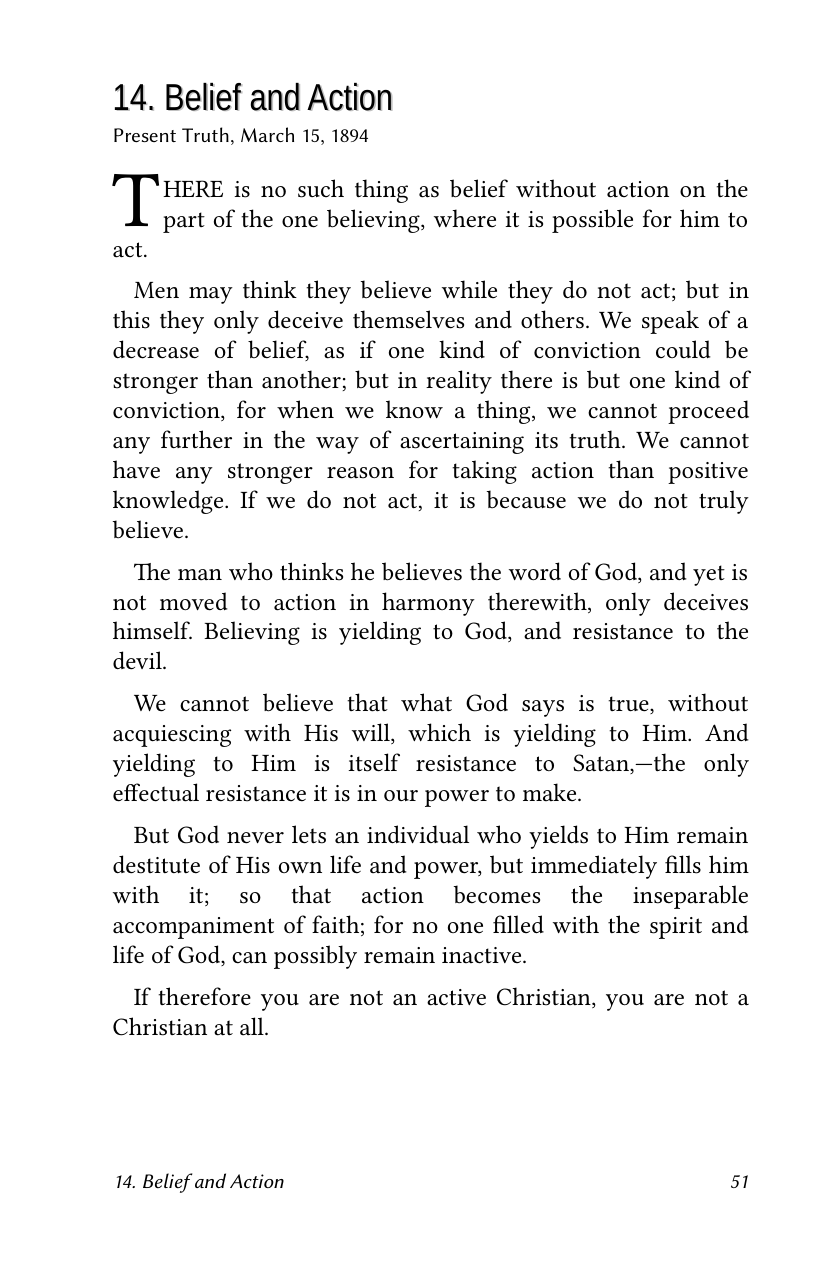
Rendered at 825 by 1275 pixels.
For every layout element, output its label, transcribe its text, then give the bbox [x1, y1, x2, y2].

text THERE is no such thing as belief without action on the part of the one believing, where it is possible for him to act. [112, 175, 750, 263]
text We cannot believe that what God says is true, without acquiescing with His will, which is yielding to Him. And yielding to Him is itself resistance to Satan,—the only effectual resistance it is in our power to make. [112, 689, 750, 808]
text But God never lets an individual who yields to Him remain destitute of His own life and power, but immediately fills him with it; so that action becomes the inseparable accompaniment of faith; for no one filled with the spirit and life of God, can possibly remain inactive. [112, 821, 750, 969]
text Men may think they believe while they do not act; but in this they only deceive themselves and others. We speak of a decrease of belief, as if one kind of conviction could be stronger than another; but in reality there is but one kind of conviction, for when we know a thing, we cannot proceed any further in the way of ascertaining its truth. We cannot have any stronger reason for taking action than positive knowledge. If we do not act, it is because we do not truly believe. [112, 277, 750, 544]
text The man who thinks he believes the word of God, and yet is not moved to action in harmony therewith, only deceives himself. Believing is yielding to God, and resistance to the devil. [112, 558, 750, 676]
title Belief and Action [112, 75, 750, 118]
text If therefore you are not an active Christian, you are not a Christian at all. [112, 983, 750, 1041]
text Present Truth, March 15, 1894 [112, 124, 750, 148]
